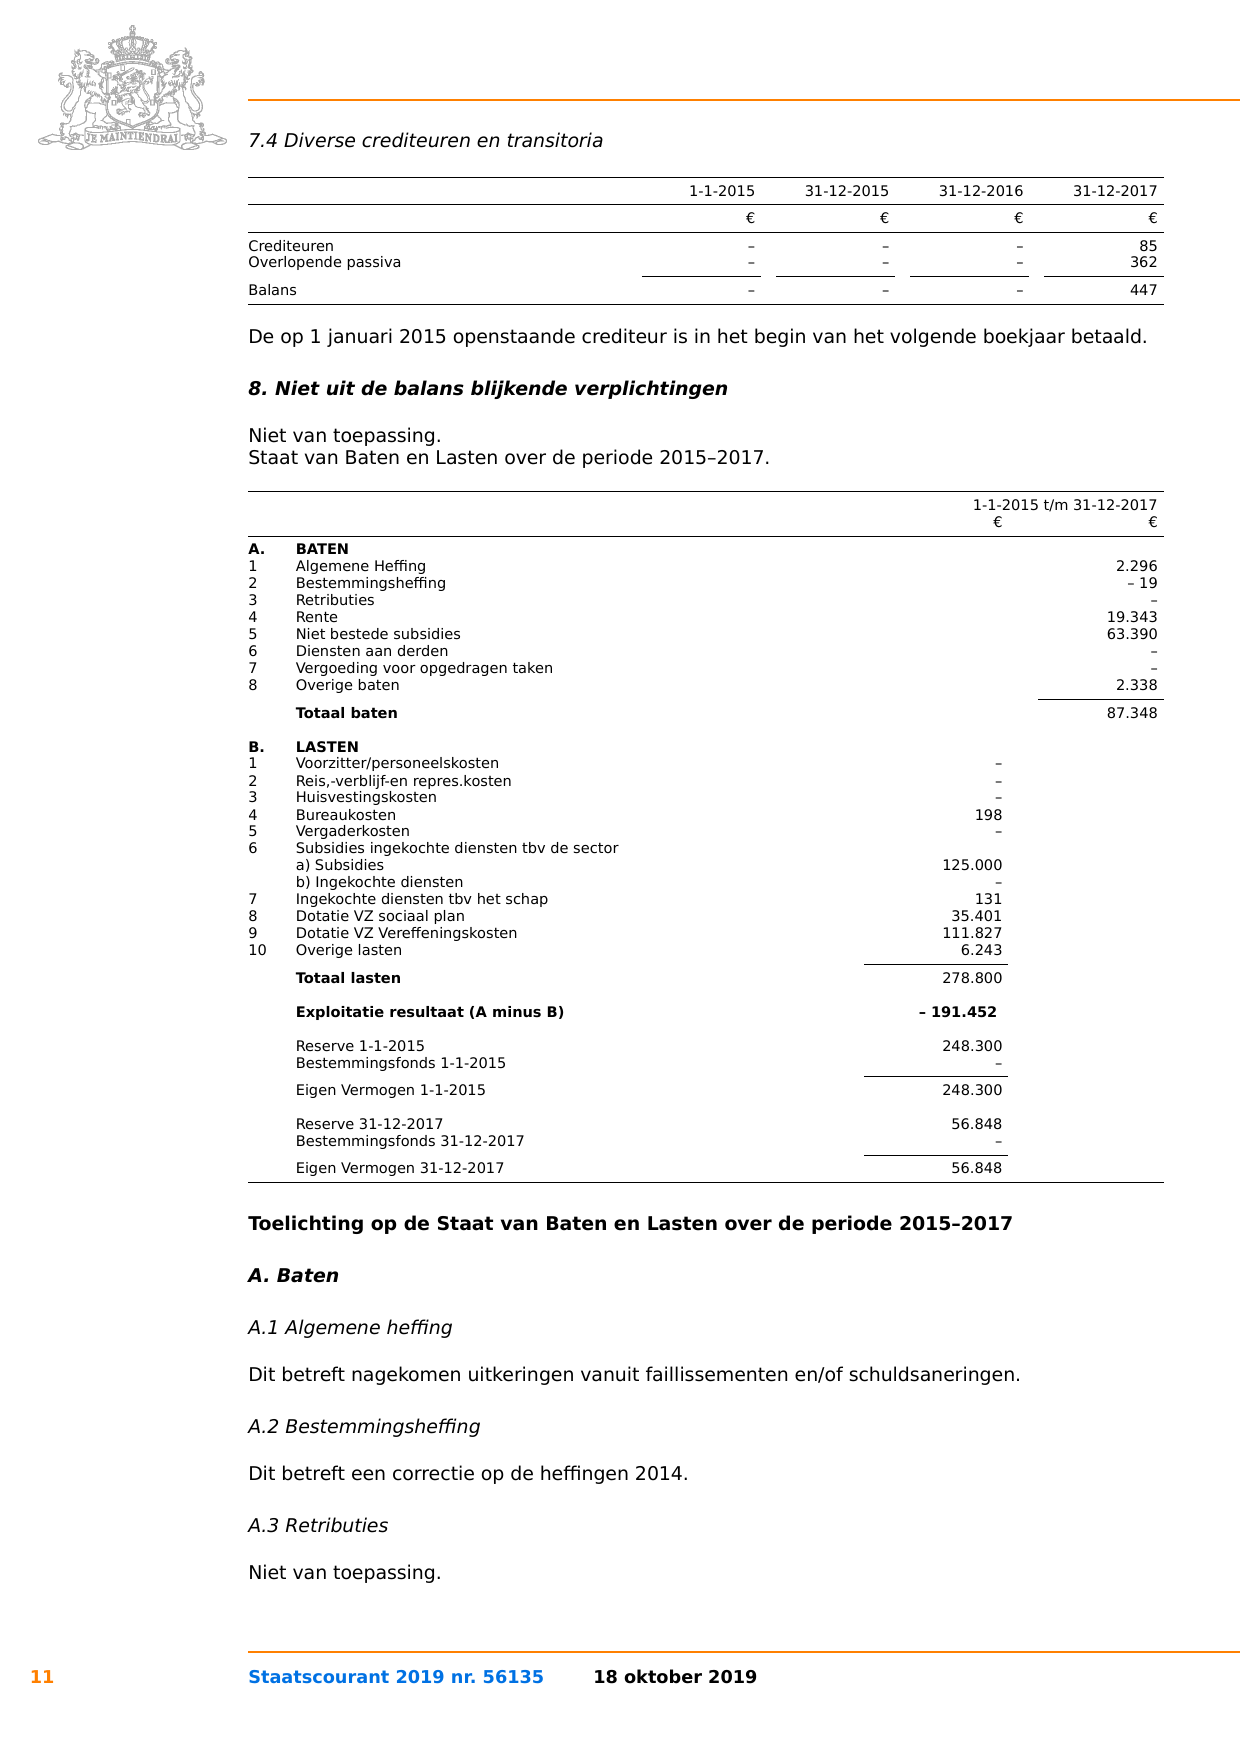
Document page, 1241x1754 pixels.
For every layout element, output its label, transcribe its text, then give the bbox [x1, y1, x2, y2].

table_cell Dotatie VZ Vereffeningskosten [290, 925, 848, 942]
table_cell [1008, 1021, 1038, 1037]
table_cell [290, 1021, 848, 1037]
table_header [248, 178, 642, 204]
table_cell A. [248, 537, 290, 558]
table_cell Voorzitter/personeelskosten [290, 755, 848, 772]
table_cell [248, 699, 290, 721]
table_cell [1029, 276, 1044, 303]
table_cell [248, 1004, 290, 1021]
table_cell Retributies [290, 592, 848, 609]
table_cell [848, 739, 864, 755]
table_cell [248, 514, 290, 536]
table_cell [761, 205, 776, 232]
table_cell [895, 233, 910, 254]
table_cell – [910, 277, 1029, 303]
table_cell 10 [248, 942, 290, 964]
table_cell Totaal baten [290, 699, 848, 721]
table_cell [848, 1076, 864, 1099]
table_cell – [864, 874, 1008, 891]
table_cell B. [248, 739, 290, 755]
table_cell [248, 1038, 290, 1054]
table_cell [1038, 1055, 1163, 1076]
table_cell – [864, 1133, 1008, 1154]
table_cell [1008, 677, 1038, 699]
table_cell [864, 592, 1008, 609]
table_cell [1008, 626, 1038, 643]
table_cell [1029, 254, 1044, 276]
table_cell [848, 626, 864, 643]
picture [38, 25, 227, 150]
table_cell [248, 1021, 290, 1037]
table_cell – [1038, 660, 1163, 677]
table_cell – [864, 773, 1008, 789]
table_cell – [864, 755, 1008, 772]
table_cell [848, 1099, 864, 1116]
table_cell [1038, 823, 1163, 840]
table_header [248, 492, 290, 514]
table_cell 5 [248, 823, 290, 840]
table_cell [1038, 1004, 1163, 1021]
table_cell [864, 660, 1008, 677]
table_cell 35.401 [864, 908, 1008, 925]
table_cell [848, 789, 864, 806]
table_cell [848, 1055, 864, 1076]
table_cell [1038, 739, 1163, 755]
table_cell [848, 773, 864, 789]
table_cell [1029, 233, 1044, 254]
table_cell Vergoeding voor opgedragen taken [290, 660, 848, 677]
text De op 1 januari 2015 openstaande crediteur is in het begin van het volgende boekjaar betaald. [248, 326, 1163, 348]
table_cell [248, 874, 290, 891]
table_cell 447 [1044, 277, 1163, 303]
table_cell 87.348 [1038, 700, 1163, 721]
table_cell [1038, 964, 1163, 987]
table_cell [248, 205, 642, 232]
table_cell [1008, 643, 1038, 660]
table_cell – [864, 823, 1008, 840]
table_header 31-12-2017 [1044, 178, 1163, 204]
table_cell – [776, 277, 895, 303]
table_cell – [864, 789, 1008, 806]
table_cell € [642, 205, 761, 232]
table_header [290, 492, 848, 514]
table_cell – 191.452 [864, 1004, 1008, 1021]
table_cell 131 [864, 891, 1008, 908]
table_cell [1008, 874, 1038, 891]
table_cell [1008, 1099, 1038, 1116]
table_cell [1038, 789, 1163, 806]
table_cell 111.827 [864, 925, 1008, 942]
table_cell [895, 276, 910, 303]
table_cell [1008, 789, 1038, 806]
table_cell [1038, 721, 1163, 738]
table_cell [1038, 942, 1163, 964]
table_cell 4 [248, 609, 290, 626]
text Staat van Baten en Lasten over de periode 2015–2017. [248, 447, 1163, 469]
table_cell [864, 677, 1008, 699]
table_cell [1008, 592, 1038, 609]
table_cell [1008, 840, 1038, 857]
table_cell – [642, 254, 761, 276]
subtitle A.3 Retributies [248, 1515, 1163, 1537]
table_cell [864, 626, 1008, 643]
table_cell Subsidies ingekochte diensten tbv de sector [290, 840, 848, 857]
table_cell Bureaukosten [290, 806, 848, 823]
table_header [848, 492, 864, 514]
table_cell [864, 739, 1008, 755]
table_cell [864, 840, 1008, 857]
table_cell Overige baten [290, 677, 848, 699]
table_cell b) Ingekochte diensten [290, 874, 848, 891]
table_cell 125.000 [864, 857, 1008, 874]
text Niet van toepassing. [248, 425, 1163, 447]
table_cell 19.343 [1038, 609, 1163, 626]
table_cell [1038, 874, 1163, 891]
table_cell [864, 987, 1008, 1003]
table_cell Bestemmingsfonds 31-12-2017 [290, 1133, 848, 1154]
table_cell 362 [1044, 254, 1163, 276]
table_cell [1038, 840, 1163, 857]
table_cell – [864, 1055, 1008, 1076]
table_cell [848, 964, 864, 987]
subtitle 7.4 Diverse crediteuren en transitoria [248, 130, 1163, 152]
table_cell [1038, 1116, 1163, 1133]
table_cell [1038, 987, 1163, 1003]
table_cell [761, 254, 776, 276]
table_header 31-12-2016 [910, 178, 1029, 204]
table_cell [1008, 609, 1038, 626]
table_cell [1038, 1076, 1163, 1099]
table_cell [248, 987, 290, 1003]
table_cell [248, 857, 290, 874]
table_cell [1038, 1133, 1163, 1154]
subtitle Toelichting op de Staat van Baten en Lasten over de periode 2015–2017 [248, 1213, 1163, 1235]
table_cell 56.848 [864, 1116, 1008, 1133]
table_cell [1008, 1004, 1038, 1021]
table_cell Exploitatie resultaat (A minus B) [290, 1004, 848, 1021]
table_cell [1008, 1055, 1038, 1076]
table_cell [848, 558, 864, 575]
table_cell 9 [248, 925, 290, 942]
table_header [761, 178, 776, 204]
table_cell Bestemmingsfonds 1-1-2015 [290, 1055, 848, 1076]
table_cell [1038, 1099, 1163, 1116]
table_cell [1008, 891, 1038, 908]
table_cell [848, 721, 864, 738]
table_cell € [910, 205, 1029, 232]
table_cell [1038, 1038, 1163, 1054]
table_cell 248.300 [864, 1038, 1008, 1054]
table_cell [1008, 942, 1038, 964]
table_cell [1038, 1155, 1163, 1182]
subtitle 8. Niet uit de balans blijkende verplichtingen [248, 378, 1163, 400]
table_cell – [642, 277, 761, 303]
table_cell 63.390 [1038, 626, 1163, 643]
table_cell [848, 537, 864, 558]
table_cell [848, 755, 864, 772]
table_cell [895, 205, 910, 232]
table_cell [290, 987, 848, 1003]
table_cell Ingekochte diensten tbv het schap [290, 891, 848, 908]
table_cell [1008, 699, 1038, 721]
table_cell 1 [248, 755, 290, 772]
table_cell [1038, 755, 1163, 772]
table_cell [864, 558, 1008, 575]
table_cell [848, 1133, 864, 1154]
table_cell [864, 1021, 1008, 1037]
table_cell [848, 925, 864, 942]
table_header 1-1-2015 [642, 178, 761, 204]
table_cell [1008, 964, 1038, 987]
table_cell 248.300 [864, 1077, 1008, 1099]
table_cell – [1038, 643, 1163, 660]
table_cell [1038, 925, 1163, 942]
table_cell [1008, 925, 1038, 942]
table_cell LASTEN [290, 739, 848, 755]
table_cell – 19 [1038, 575, 1163, 592]
table_cell Rente [290, 609, 848, 626]
table_cell Bestemmingsheffing [290, 575, 848, 592]
table_cell 7 [248, 891, 290, 908]
subtitle A.2 Bestemmingsheffing [248, 1416, 1163, 1438]
table_cell [1008, 1133, 1038, 1154]
table_cell [848, 1155, 864, 1182]
table_cell 2 [248, 773, 290, 789]
table_cell [248, 1076, 290, 1099]
table_cell [1008, 537, 1038, 558]
table_cell BATEN [290, 537, 848, 558]
table_cell 3 [248, 789, 290, 806]
table_cell a) Subsidies [290, 857, 848, 874]
table_cell [848, 806, 864, 823]
table_cell [1038, 537, 1163, 558]
table_cell [848, 891, 864, 908]
table_cell 5 [248, 626, 290, 643]
table_cell [1008, 1038, 1038, 1054]
table_cell [1008, 1116, 1038, 1133]
table_cell [248, 1116, 290, 1133]
table_cell € [864, 514, 1008, 536]
table_header [1029, 178, 1044, 204]
table_cell [848, 660, 864, 677]
table_cell [1029, 205, 1044, 232]
table_cell [1008, 908, 1038, 925]
table_cell – [910, 233, 1029, 254]
table_cell 8 [248, 677, 290, 699]
table_cell Vergaderkosten [290, 823, 848, 840]
table_cell [290, 514, 848, 536]
table_cell 2 [248, 575, 290, 592]
table_cell Totaal lasten [290, 964, 848, 987]
table_cell [761, 276, 776, 303]
table_cell [1038, 773, 1163, 789]
table_cell – [776, 254, 895, 276]
table_cell 6 [248, 643, 290, 660]
table_cell 198 [864, 806, 1008, 823]
text Niet van toepassing. [248, 1562, 1163, 1584]
table_cell [1038, 857, 1163, 874]
table_cell [864, 1099, 1008, 1116]
table_cell Eigen Vermogen 1-1-2015 [290, 1076, 848, 1099]
table_cell [848, 1004, 864, 1021]
table_cell [848, 592, 864, 609]
table_cell [848, 908, 864, 925]
text Dit betreft een correctie op de heffingen 2014. [248, 1463, 1163, 1485]
table_cell – [910, 254, 1029, 276]
table_cell [848, 677, 864, 699]
table_cell [895, 254, 910, 276]
table_cell – [642, 233, 761, 254]
table_cell [864, 537, 1008, 558]
table_cell € [1038, 514, 1163, 536]
table_cell 8 [248, 908, 290, 925]
table_cell 2.296 [1038, 558, 1163, 575]
table_cell 56.848 [864, 1156, 1008, 1182]
table_cell [1008, 739, 1038, 755]
table_cell Reis,-verblijf-en repres.kosten [290, 773, 848, 789]
table_cell 6.243 [864, 942, 1008, 964]
table_cell [1038, 1021, 1163, 1037]
text Dit betreft nagekomen uitkeringen vanuit faillissementen en/of schuldsaneringen. [248, 1364, 1163, 1386]
table_cell [248, 964, 290, 987]
table_cell [848, 575, 864, 592]
table_cell Algemene Heffing [290, 558, 848, 575]
table_cell [248, 721, 290, 738]
table_cell € [1044, 205, 1163, 232]
table_cell Reserve 31-12-2017 [290, 1116, 848, 1133]
table_cell [848, 857, 864, 874]
table_cell [848, 942, 864, 964]
table_cell Crediteuren [248, 233, 642, 254]
table_cell 3 [248, 592, 290, 609]
table_cell [248, 1133, 290, 1154]
table_header [895, 178, 910, 204]
table_cell Balans [248, 276, 642, 303]
table_cell 2.338 [1038, 677, 1163, 699]
table_cell [248, 1055, 290, 1076]
table_cell [848, 1116, 864, 1133]
table_cell [848, 1038, 864, 1054]
table_cell [848, 1021, 864, 1037]
table_cell Overige lasten [290, 942, 848, 964]
table_cell 1 [248, 558, 290, 575]
table_cell – [1038, 592, 1163, 609]
table_cell [1008, 823, 1038, 840]
table_cell [848, 609, 864, 626]
table_cell 85 [1044, 233, 1163, 254]
table_cell € [776, 205, 895, 232]
table_cell [848, 514, 864, 536]
table_cell [1038, 806, 1163, 823]
table_cell [248, 1155, 290, 1182]
table_cell [761, 233, 776, 254]
table_cell [1038, 891, 1163, 908]
table_cell [1008, 806, 1038, 823]
table_cell [848, 987, 864, 1003]
table_cell Dotatie VZ sociaal plan [290, 908, 848, 925]
table_cell [1008, 575, 1038, 592]
table_cell [290, 1099, 848, 1116]
table_cell [864, 721, 1008, 738]
table_cell 4 [248, 806, 290, 823]
table_header 31-12-2015 [776, 178, 895, 204]
table_cell [848, 823, 864, 840]
table_cell Eigen Vermogen 31-12-2017 [290, 1155, 848, 1182]
table_cell [1008, 1076, 1038, 1099]
table_cell [1008, 1155, 1038, 1182]
table_cell [1008, 857, 1038, 874]
table_header 1-1-2015 t/m 31-12-2017 [864, 492, 1163, 514]
table_cell [864, 643, 1008, 660]
subtitle A. Baten [248, 1265, 1163, 1287]
table_cell [864, 699, 1008, 721]
table_cell [864, 609, 1008, 626]
table_cell [290, 721, 848, 738]
table_cell [1008, 660, 1038, 677]
table_cell Reserve 1-1-2015 [290, 1038, 848, 1054]
table_cell [848, 643, 864, 660]
table_cell [1008, 773, 1038, 789]
table_cell [864, 575, 1008, 592]
table_cell [848, 874, 864, 891]
table_cell [1038, 908, 1163, 925]
table_cell [1008, 721, 1038, 738]
table_cell [1008, 558, 1038, 575]
table_cell Overlopende passiva [248, 254, 642, 276]
table_cell [848, 840, 864, 857]
table_cell [248, 1099, 290, 1116]
table_cell Huisvestingskosten [290, 789, 848, 806]
table_cell Niet bestede subsidies [290, 626, 848, 643]
table_cell 7 [248, 660, 290, 677]
table_cell 6 [248, 840, 290, 857]
table_cell [848, 699, 864, 721]
table_cell [1008, 755, 1038, 772]
table_cell [1008, 514, 1038, 536]
subtitle A.1 Algemene heffing [248, 1317, 1163, 1339]
table_cell 278.800 [864, 965, 1008, 987]
table_cell [1008, 987, 1038, 1003]
table_cell – [776, 233, 895, 254]
table_cell Diensten aan derden [290, 643, 848, 660]
